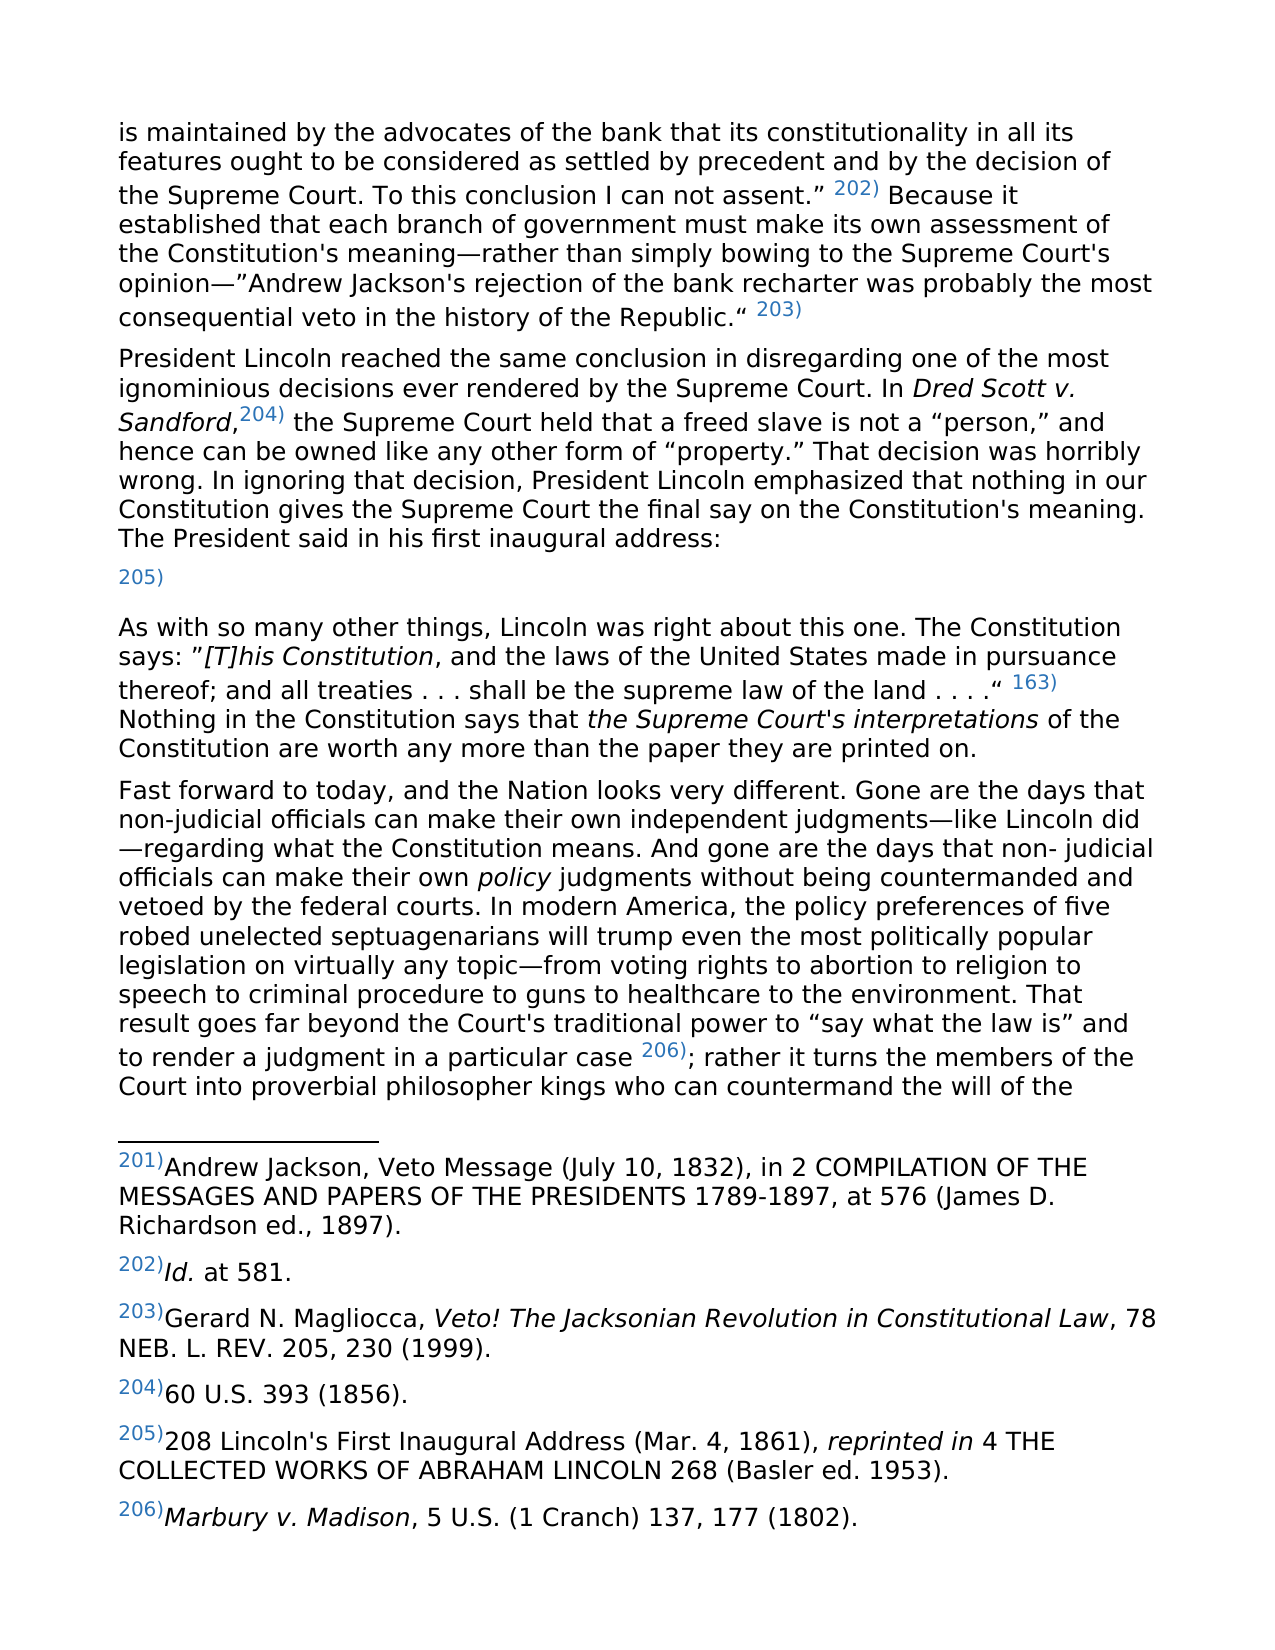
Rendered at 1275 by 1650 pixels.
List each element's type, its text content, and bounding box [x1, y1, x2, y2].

text Marbury v. Madison, 5 U.S. (1 Cranch) 137, 177 (1802). [118, 1498, 1157, 1532]
text As with so many other things, Lincoln was right about this one. The Constitution says: ”[T]his Constitution, and the laws of the United States made in pursuance thereof; and all treaties . . . shall be the supreme law of the land . . . .“ 163) Nothing in the Constitution says that the Supreme Court's interpretations of the Constitution are worth any more than the paper they are printed on. [118, 613, 1157, 763]
text Andrew Jackson, Veto Message (July 10, 1832), in 2 COMPILATION OF THE MESSAGES AND PAPERS OF THE PRESIDENTS 1789-1897, at 576 (James D. Richardson ed., 1897). [118, 1148, 1157, 1241]
text is maintained by the advocates of the bank that its constitutionality in all its features ought to be considered as settled by precedent and by the decision of the Supreme Court. To this conclusion I can not assent.” Because it established that each branch of government must make its own assessment of the Constitution's meaning—rather than simply bowing to the Supreme Court's opinion—”Andrew Jackson's rejection of the bank recharter was probably the most consequential veto in the history of the Republic.“ [118, 118, 1157, 332]
text 208 Lincoln's First Inaugural Address (Mar. 4, 1861), reprinted in 4 THE COLLECTED WORKS OF ABRAHAM LINCOLN 268 (Basler ed. 1953). [118, 1422, 1157, 1485]
text 60 U.S. 393 (1856). [118, 1376, 1157, 1409]
text Id. at 581. [118, 1253, 1157, 1287]
text Gerard N. Magliocca, Veto! The Jacksonian Revolution in Constitutional Law, 78 NEB. L. REV. 205, 230 (1999). [118, 1300, 1157, 1363]
text President Lincoln reached the same conclusion in disregarding one of the most ignominious decisions ever rendered by the Supreme Court. In Dred Scott v. Sandford, the Supreme Court held that a freed slave is not a “person,” and hence can be owned like any other form of “property.” That decision was horribly wrong. In ignoring that decision, President Lincoln emphasized that nothing in our Constitution gives the Supreme Court the final say on the Constitution's meaning. The President said in his first inaugural address: [118, 344, 1157, 554]
text Fast forward to today, and the Nation looks very different. Gone are the days that non-judicial officials can make their own independent judgments—like Lincoln did—regarding what the Constitution means. And gone are the days that non- judicial officials can make their own policy judgments without being countermanded and vetoed by the federal courts. In modern America, the policy preferences of five robed unelected septuagenarians will trump even the most politically popular legislation on virtually any topic—from voting rights to abortion to religion to speech to criminal procedure to guns to healthcare to the environment. That result goes far beyond the Court's traditional power to “say what the law is” and to render a judgment in a particular case ; rather it turns the members of the Court into proverbial philosopher kings who can countermand the will of the [118, 776, 1157, 1102]
